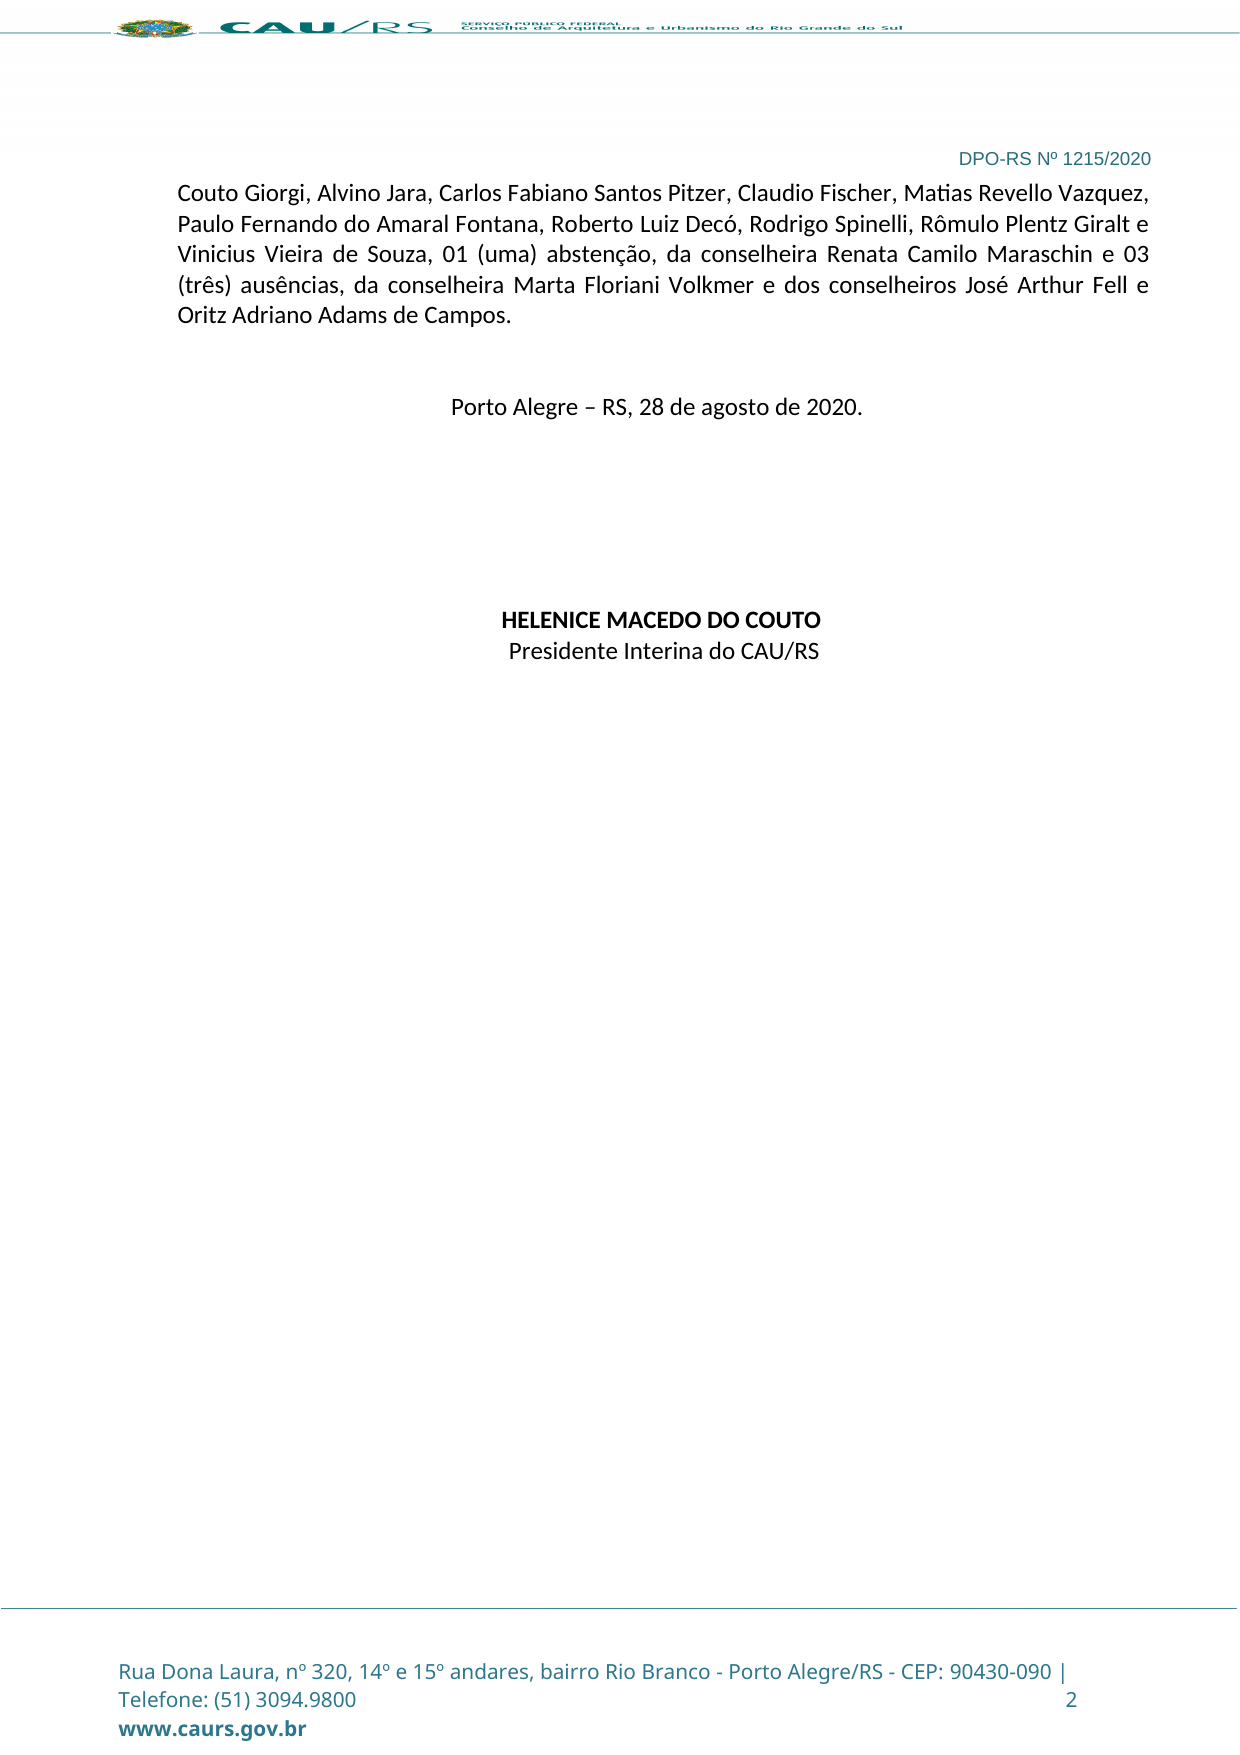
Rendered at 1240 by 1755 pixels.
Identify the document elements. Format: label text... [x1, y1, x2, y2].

text Couto Giorgi, Alvino Jara, Carlos Fabiano Santos Pitzer, Claudio Fischer, Matias Revello Vazquez, Paulo Fernando do Amaral Fontana, Roberto Luiz Decó, Rodrigo Spinelli, Rômulo Plentz Giralt e Vinicius Vieira de Souza, 01 (uma) abstenção, da conselheira Renata Camilo Maraschin e 03 (três) ausências, da conselheira Marta Floriani Volkmer e dos conselheiros José Arthur Fell e Oritz Adriano Adams de Campos. [177, 177, 1151, 330]
text Presidente Interina do CAU/RS [177, 635, 1151, 666]
text HELENICE MACEDO DO COUTO [177, 604, 1151, 635]
list Porto Alegre – RS, 28 de agosto de 2020. [177, 391, 1137, 421]
